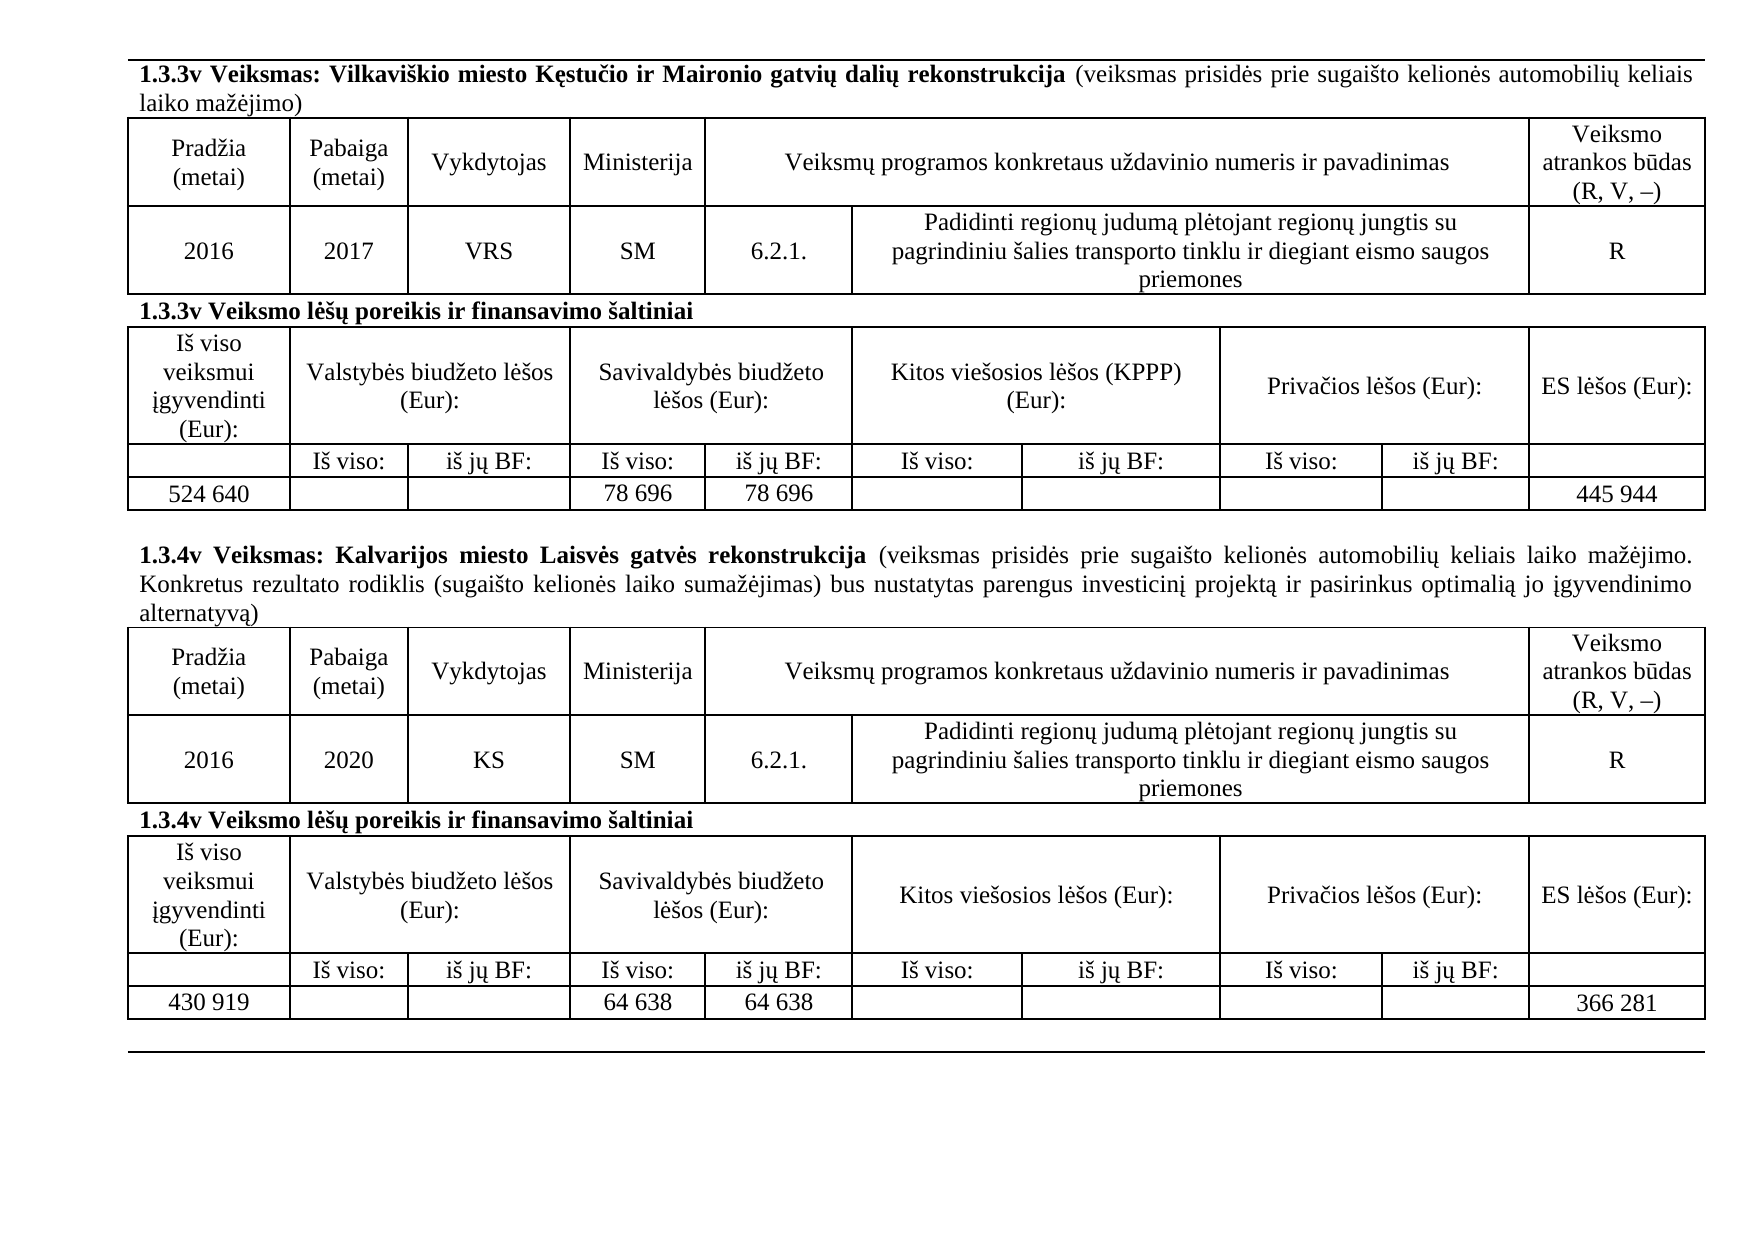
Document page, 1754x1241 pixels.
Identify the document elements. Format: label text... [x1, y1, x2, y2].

table_cell 445 944 [1530, 478, 1704, 509]
table_cell [1712, 985, 1738, 1018]
table_cell iš jų BF: [1023, 954, 1219, 985]
table_cell Ministerija [571, 119, 704, 205]
table_cell 78 696 [706, 478, 851, 509]
table_cell Iš viso: [571, 445, 704, 476]
table_cell [1173, 511, 1274, 540]
table_cell [1712, 326, 1738, 443]
table_cell iš jų BF: [409, 954, 569, 985]
table_cell [1738, 205, 1754, 293]
table_cell Iš viso: [853, 445, 1021, 476]
table_cell Kitos viešosios lėšos (Eur): [853, 837, 1219, 952]
table_cell Privačios lėšos (Eur): [1221, 837, 1528, 952]
table_cell Savivaldybės biudžeto lėšos (Eur): [571, 837, 851, 952]
table_cell [1738, 540, 1754, 627]
table_cell [1738, 952, 1754, 985]
table_cell [1705, 1018, 1712, 1051]
table_cell [853, 478, 1021, 509]
table_cell 64 638 [571, 987, 704, 1018]
table_cell Vykdytojas [409, 628, 569, 714]
table_cell Veiksmo atrankos būdas (R, V, –) [1530, 119, 1704, 205]
table_cell [1738, 714, 1754, 802]
table_cell [1712, 802, 1738, 835]
table_cell Valstybės biudžeto lėšos (Eur): [291, 328, 569, 443]
table_cell 1.3.3v Veiksmas: Vilkaviškio miesto Kęstučio ir Maironio gatvių dalių rekonstrukcija (veiksmas prisidės prie sugaišto kelionės automobilių keliais laiko mažėjimo) [128, 61, 1705, 117]
table_cell Kitos viešosios lėšos (KPPP) (Eur): [853, 328, 1219, 443]
table_cell [1712, 835, 1738, 952]
table_cell [1383, 987, 1528, 1018]
table_cell Veiksmo atrankos būdas (R, V, –) [1530, 628, 1704, 714]
table_cell [1738, 985, 1754, 1018]
table_cell [1712, 540, 1738, 627]
table_cell VRS [409, 207, 569, 293]
table_cell 524 640 [129, 478, 289, 509]
table_cell Valstybės biudžeto lėšos (Eur): [291, 837, 569, 952]
table_cell Veiksmų programos konkretaus uždavinio numeris ir pavadinimas [706, 628, 1528, 714]
table_cell [1712, 443, 1738, 476]
table_cell [409, 987, 569, 1018]
table_cell Pradžia (metai) [129, 628, 289, 714]
table_cell [1712, 59, 1738, 117]
table_cell Iš viso: [1221, 954, 1381, 985]
table_cell [1023, 987, 1219, 1018]
table_cell [586, 511, 683, 540]
table_cell [1706, 952, 1712, 985]
table_cell [1706, 326, 1712, 443]
table_cell Iš viso: [291, 445, 407, 476]
table_cell [1706, 205, 1712, 293]
table_cell Iš viso: [291, 954, 407, 985]
table_cell [1712, 627, 1738, 714]
table_cell 2020 [291, 716, 407, 802]
table_cell [128, 1020, 1705, 1051]
table_cell [1706, 117, 1712, 205]
table_cell iš jų BF: [1023, 445, 1219, 476]
table_cell 2016 [129, 207, 289, 293]
table_cell Pabaiga (metai) [291, 119, 407, 205]
table_cell R [1530, 716, 1704, 802]
table_cell [1738, 627, 1754, 714]
table_cell [363, 511, 388, 540]
table_cell Iš viso: [571, 954, 704, 985]
table_cell Vykdytojas [409, 119, 569, 205]
table_cell SM [571, 207, 704, 293]
table_cell 430 919 [129, 987, 289, 1018]
table_cell 1.3.4v Veiksmo lėšų poreikis ir finansavimo šaltiniai [128, 804, 1705, 835]
table_cell [1600, 509, 1712, 540]
table_cell 6.2.1. [706, 716, 851, 802]
table_cell [1023, 478, 1219, 509]
table_cell [878, 511, 974, 540]
table_cell [1738, 326, 1754, 443]
table_cell [1738, 443, 1754, 476]
table_cell [291, 478, 407, 509]
table_cell Ministerija [571, 628, 704, 714]
table_cell [1706, 476, 1712, 509]
table_cell [1738, 1018, 1754, 1051]
table_cell Savivaldybės biudžeto lėšos (Eur): [571, 328, 851, 443]
table_cell 78 696 [571, 478, 704, 509]
table_cell [1706, 714, 1712, 802]
table_cell [250, 511, 363, 540]
table_cell 6.2.1. [706, 207, 851, 293]
table_cell [1530, 954, 1704, 985]
table_cell [683, 511, 728, 540]
table_cell [291, 987, 407, 1018]
table_cell [1738, 59, 1754, 117]
table_cell [1705, 293, 1712, 326]
table_cell Iš viso veiksmui įgyvendinti (Eur): [129, 328, 289, 443]
table_cell [409, 478, 569, 509]
table_cell [1383, 478, 1528, 509]
table_cell 2017 [291, 207, 407, 293]
table_cell Privačios lėšos (Eur): [1221, 328, 1528, 443]
table_cell KS [409, 716, 569, 802]
table_cell [1712, 952, 1738, 985]
table_cell [1575, 511, 1600, 540]
table_cell [975, 511, 1076, 540]
table_cell ES lėšos (Eur): [1530, 837, 1704, 952]
table_cell [1473, 511, 1574, 540]
table_cell [225, 511, 250, 540]
table_cell iš jų BF: [1383, 445, 1528, 476]
table_cell [1705, 59, 1712, 117]
table_cell 366 281 [1530, 987, 1704, 1018]
table_cell [1706, 627, 1712, 714]
table_cell Iš viso veiksmui įgyvendinti (Eur): [129, 837, 289, 952]
table_cell [1712, 1018, 1738, 1051]
table_cell 1.3.3v Veiksmo lėšų poreikis ir finansavimo šaltiniai [128, 295, 1705, 326]
table_cell ES lėšos (Eur): [1530, 328, 1704, 443]
table_cell [129, 954, 289, 985]
table_cell Padidinti regionų judumą plėtojant regionų jungtis su pagrindiniu šalies transporto tinklu ir diegiant eismo saugos priemones [853, 716, 1528, 802]
table_cell R [1530, 207, 1704, 293]
table_cell [1712, 205, 1738, 293]
table_cell [487, 511, 586, 540]
table_cell iš jų BF: [1383, 954, 1528, 985]
table_cell [853, 987, 1021, 1018]
table_cell iš jų BF: [706, 954, 851, 985]
table_cell [1712, 293, 1738, 326]
table_cell [1530, 445, 1704, 476]
table_cell [1274, 511, 1371, 540]
table_cell [1738, 802, 1754, 835]
table_cell [1712, 509, 1738, 540]
table_cell [1076, 511, 1173, 540]
table_cell iš jų BF: [409, 445, 569, 476]
table_cell SM [571, 716, 704, 802]
table_cell [389, 511, 487, 540]
table_cell Iš viso: [1221, 445, 1381, 476]
table_cell Iš viso: [853, 954, 1021, 985]
table_cell [1706, 835, 1712, 952]
table_cell [1738, 835, 1754, 952]
table_cell 1.3.4v Veiksmas: Kalvarijos miesto Laisvės gatvės rekonstrukcija (veiksmas prisidės prie sugaišto kelionės automobilių keliais laiko mažėjimo. Konkretus rezultato rodiklis (sugaišto kelionės laiko sumažėjimas) bus nustatytas parengus investicinį projektą ir pasirinkus optimalią jo įgyvendinimo alternatyvą) [128, 540, 1705, 627]
table_cell [1738, 476, 1754, 509]
table_cell [1221, 987, 1381, 1018]
table_cell Veiksmų programos konkretaus uždavinio numeris ir pavadinimas [706, 119, 1528, 205]
table_cell [1712, 117, 1738, 205]
table_cell Padidinti regionų judumą plėtojant regionų jungtis su pagrindiniu šalies transporto tinklu ir diegiant eismo saugos priemones [853, 207, 1528, 293]
table_cell [1738, 293, 1754, 326]
table_cell iš jų BF: [706, 445, 851, 476]
table_cell [1705, 802, 1712, 835]
table_cell [129, 445, 289, 476]
table_cell [128, 511, 224, 540]
table_cell 64 638 [706, 987, 851, 1018]
table_cell Pradžia (metai) [129, 119, 289, 205]
table_cell [1221, 478, 1381, 509]
table_cell Pabaiga (metai) [291, 628, 407, 714]
table_cell [1712, 714, 1738, 802]
table_cell [1371, 511, 1473, 540]
table_cell [1712, 476, 1738, 509]
table_cell [1705, 540, 1712, 627]
table_cell [852, 511, 878, 540]
table_cell 2016 [129, 716, 289, 802]
table_cell [1706, 443, 1712, 476]
table_cell [1706, 985, 1712, 1018]
table_cell [728, 511, 852, 540]
table_cell [1738, 509, 1754, 540]
table_cell [1738, 117, 1754, 205]
